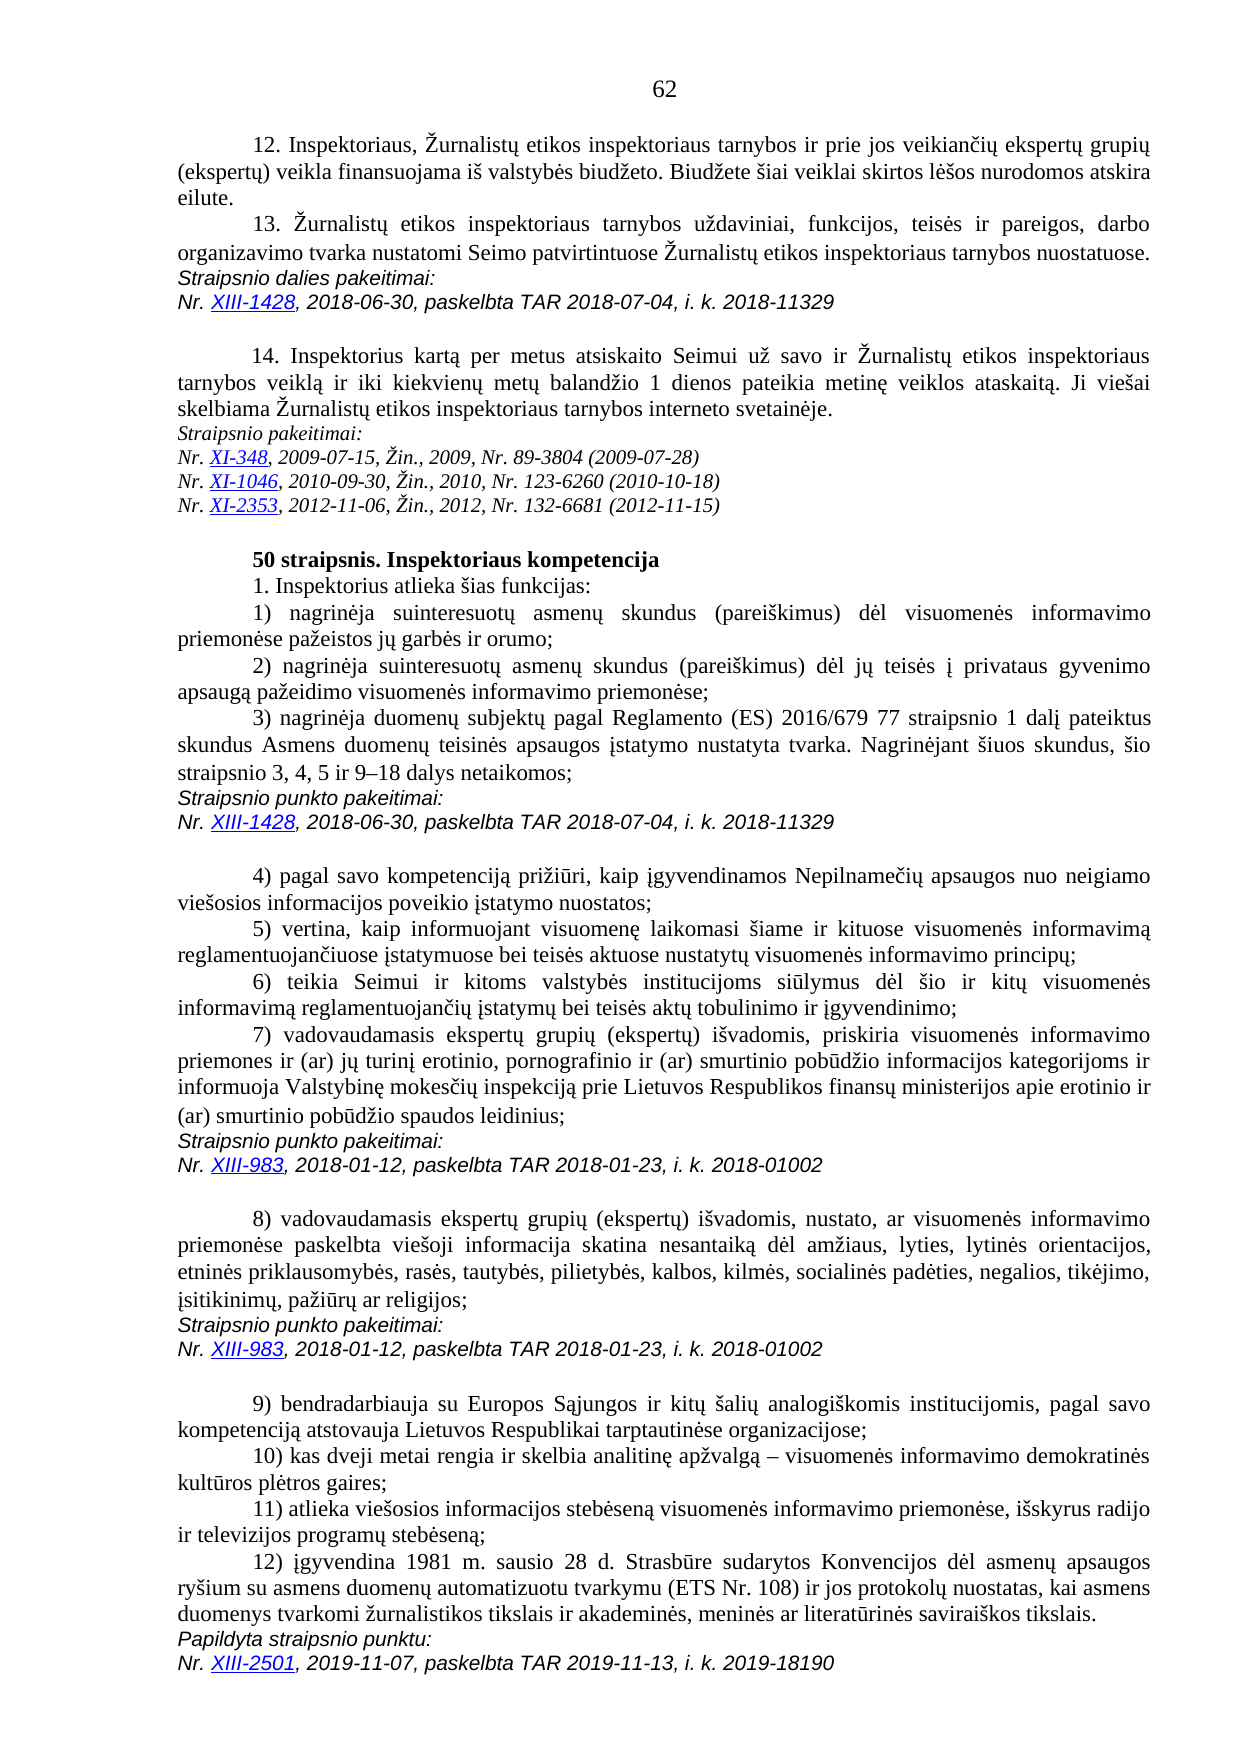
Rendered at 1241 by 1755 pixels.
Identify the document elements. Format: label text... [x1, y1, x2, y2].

text Nr. XI-2353, 2012-11-06, Žin., 2012, Nr. 132-6681 (2012-11-15) [177, 493, 1152, 517]
text Straipsnio pakeitimai: [177, 421, 1152, 445]
text 12. Inspektoriaus, Žurnalistų etikos inspektoriaus tarnybos ir prie jos veikiančių ekspertų grupių (ekspertų) veikla finansuojama iš valstybės biudžeto. Biudžete šiai veiklai skirtos lėšos nurodomos atskira eilute. [177, 131, 1152, 210]
text 11) atlieka viešosios informacijos stebėseną visuomenės informavimo priemonėse, išskyrus radijo ir televizijos programų stebėseną; [177, 1495, 1152, 1548]
text Straipsnio punkto pakeitimai: [177, 786, 1152, 810]
text 8) vadovaudamasis ekspertų grupių (ekspertų) išvadomis, nustato, ar visuomenės informavimo priemonėse paskelbta viešoji informacija skatina nesantaiką dėl amžiaus, lyties, lytinės orientacijos, etninės priklausomybės, rasės, tautybės, pilietybės, kalbos, kilmės, socialinės padėties, negalios, tikėjimo, įsitikinimų, pažiūrų ar religijos; [177, 1205, 1152, 1313]
text 13. Žurnalistų etikos inspektoriaus tarnybos uždaviniai, funkcijos, teisės ir pareigos, darbo organizavimo tvarka nustatomi Seimo patvirtintuose Žurnalistų etikos inspektoriaus tarnybos nuostatuose. [177, 210, 1152, 266]
text Straipsnio dalies pakeitimai: [177, 266, 1152, 289]
text 2) nagrinėja suinteresuotų asmenų skundus (pareiškimus) dėl jų teisės į privataus gyvenimo apsaugą pažeidimo visuomenės informavimo priemonėse; [177, 652, 1152, 704]
text 14. Inspektorius kartą per metus atsiskaito Seimui už savo ir Žurnalistų etikos inspektoriaus tarnybos veiklą ir iki kiekvienų metų balandžio 1 dienos pateikia metinę veiklos ataskaitą. Ji viešai skelbiama Žurnalistų etikos inspektoriaus tarnybos interneto svetainėje. [177, 342, 1152, 421]
text 1) nagrinėja suinteresuotų asmenų skundus (pareiškimus) dėl visuomenės informavimo priemonėse pažeistos jų garbės ir orumo; [177, 599, 1152, 652]
text Nr. XI-348, 2009-07-15, Žin., 2009, Nr. 89-3804 (2009-07-28) [177, 445, 1152, 469]
text 3) nagrinėja duomenų subjektų pagal Reglamento (ES) 2016/679 77 straipsnio 1 dalį pateiktus skundus Asmens duomenų teisinės apsaugos įstatymo nustatyta tvarka. Nagrinėjant šiuos skundus, šio straipsnio 3, 4, 5 ir 9–18 dalys netaikomos; [177, 704, 1152, 786]
text Nr. XIII-2501, 2019-11-07, paskelbta TAR 2019-11-13, i. k. 2019-18190 [177, 1651, 1152, 1675]
text 5) vertina, kaip informuojant visuomenę laikomasi šiame ir kituose visuomenės informavimą reglamentuojančiuose įstatymuose bei teisės aktuose nustatytų visuomenės informavimo principų; [177, 915, 1152, 968]
text Nr. XIII-983, 2018-01-12, paskelbta TAR 2018-01-23, i. k. 2018-01002 [177, 1337, 1152, 1361]
text 10) kas dveji metai rengia ir skelbia analitinę apžvalgą – visuomenės informavimo demokratinės kultūros plėtros gaires; [177, 1442, 1152, 1495]
text 4) pagal savo kompetenciją prižiūri, kaip įgyvendinamos Nepilnamečių apsaugos nuo neigiamo viešosios informacijos poveikio įstatymo nuostatos; [177, 862, 1152, 915]
text Papildyta straipsnio punktu: [177, 1627, 1152, 1651]
text Nr. XIII-1428, 2018-06-30, paskelbta TAR 2018-07-04, i. k. 2018-11329 [177, 810, 1152, 834]
text 50 straipsnis. Inspektoriaus kompetencija [177, 546, 1152, 573]
text 6) teikia Seimui ir kitoms valstybės institucijoms siūlymus dėl šio ir kitų visuomenės informavimą reglamentuojančių įstatymų bei teisės aktų tobulinimo ir įgyvendinimo; [177, 968, 1152, 1021]
text 9) bendradarbiauja su Europos Sąjungos ir kitų šalių analogiškomis institucijomis, pagal savo kompetenciją atstovauja Lietuvos Respublikai tarptautinėse organizacijose; [177, 1389, 1152, 1442]
text Nr. XI-1046, 2010-09-30, Žin., 2010, Nr. 123-6260 (2010-10-18) [177, 469, 1152, 493]
text 7) vadovaudamasis ekspertų grupių (ekspertų) išvadomis, priskiria visuomenės informavimo priemones ir (ar) jų turinį erotinio, pornografinio ir (ar) smurtinio pobūdžio informacijos kategorijoms ir informuoja Valstybinę mokesčių inspekciją prie Lietuvos Respublikos finansų ministerijos apie erotinio ir (ar) smurtinio pobūdžio spaudos leidinius; [177, 1021, 1152, 1128]
text 1. Inspektorius atlieka šias funkcijas: [177, 573, 1152, 599]
text Straipsnio punkto pakeitimai: [177, 1313, 1152, 1337]
text Straipsnio punkto pakeitimai: [177, 1128, 1152, 1152]
text 12) įgyvendina 1981 m. sausio 28 d. Strasbūre sudarytos Konvencijos dėl asmenų apsaugos ryšium su asmens duomenų automatizuotu tvarkymu (ETS Nr. 108) ir jos protokolų nuostatas, kai asmens duomenys tvarkomi žurnalistikos tikslais ir akademinės, meninės ar literatūrinės saviraiškos tikslais. [177, 1548, 1152, 1627]
text Nr. XIII-983, 2018-01-12, paskelbta TAR 2018-01-23, i. k. 2018-01002 [177, 1152, 1152, 1176]
text Nr. XIII-1428, 2018-06-30, paskelbta TAR 2018-07-04, i. k. 2018-11329 [177, 289, 1152, 313]
